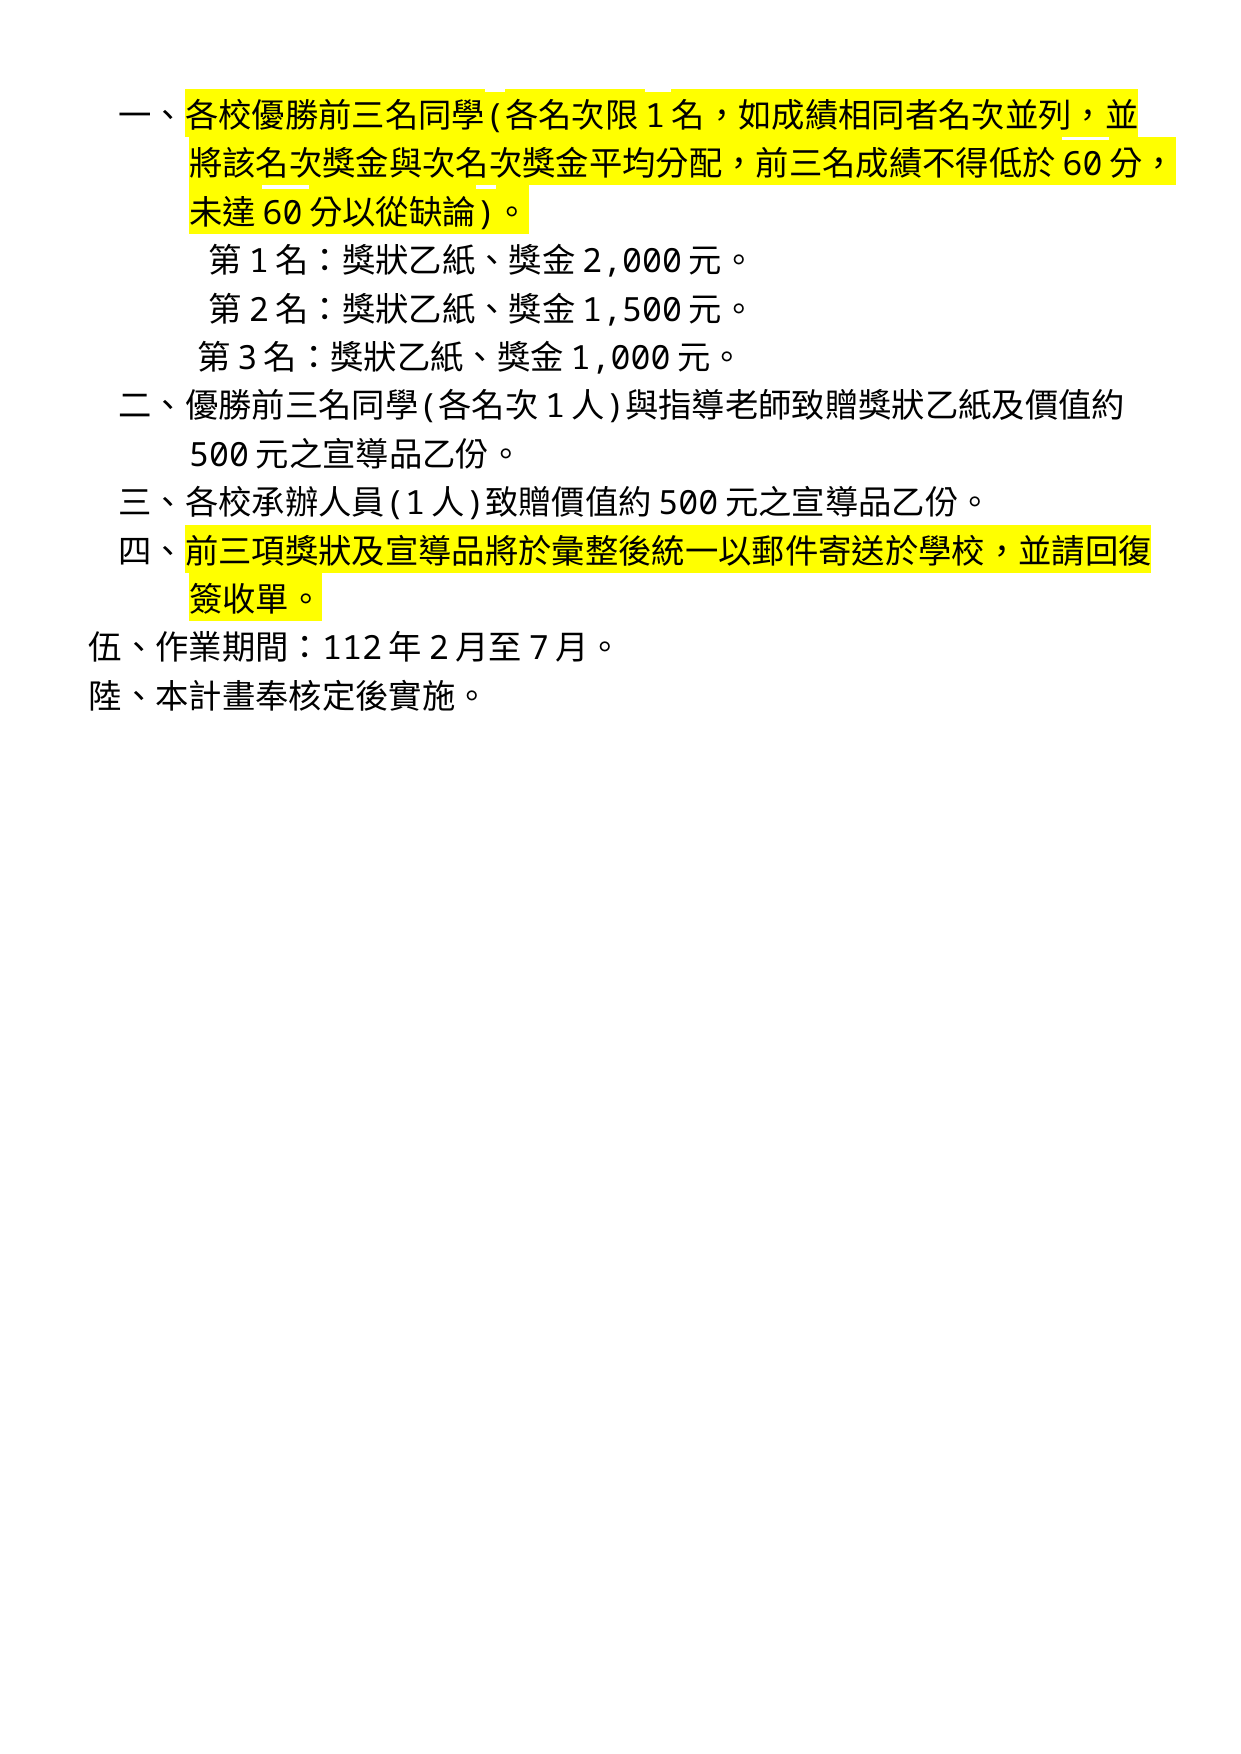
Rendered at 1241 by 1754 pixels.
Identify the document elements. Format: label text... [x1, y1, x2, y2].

text 第2名：獎狀乙紙、獎金1,500元。 [88, 282, 1152, 331]
text 第3名：獎狀乙紙、獎金1,000元。 [137, 331, 1152, 379]
text 二、優勝前三名同學(各名次1人)與指導老師致贈獎狀乙紙及價值約500元之宣導品乙份。 [118, 379, 1152, 476]
text 第1名：獎狀乙紙、獎金2,000元。 [88, 234, 1152, 282]
text 四、前三項獎狀及宣導品將於彙整後統一以郵件寄送於學校，並請回復簽收單。 [118, 524, 1152, 621]
text 三、各校承辦人員(1人)致贈價值約500元之宣導品乙份。 [118, 476, 1152, 524]
text 陸、本計畫奉核定後實施。 [88, 669, 1152, 718]
text 伍、作業期間：112年2月至7月。 [88, 621, 1152, 669]
text 一、各校優勝前三名同學(各名次限1名，如成績相同者名次並列，並將該名次獎金與次名次獎金平均分配，前三名成績不得低於60分，未達60分以從缺論)。 [118, 88, 1152, 234]
